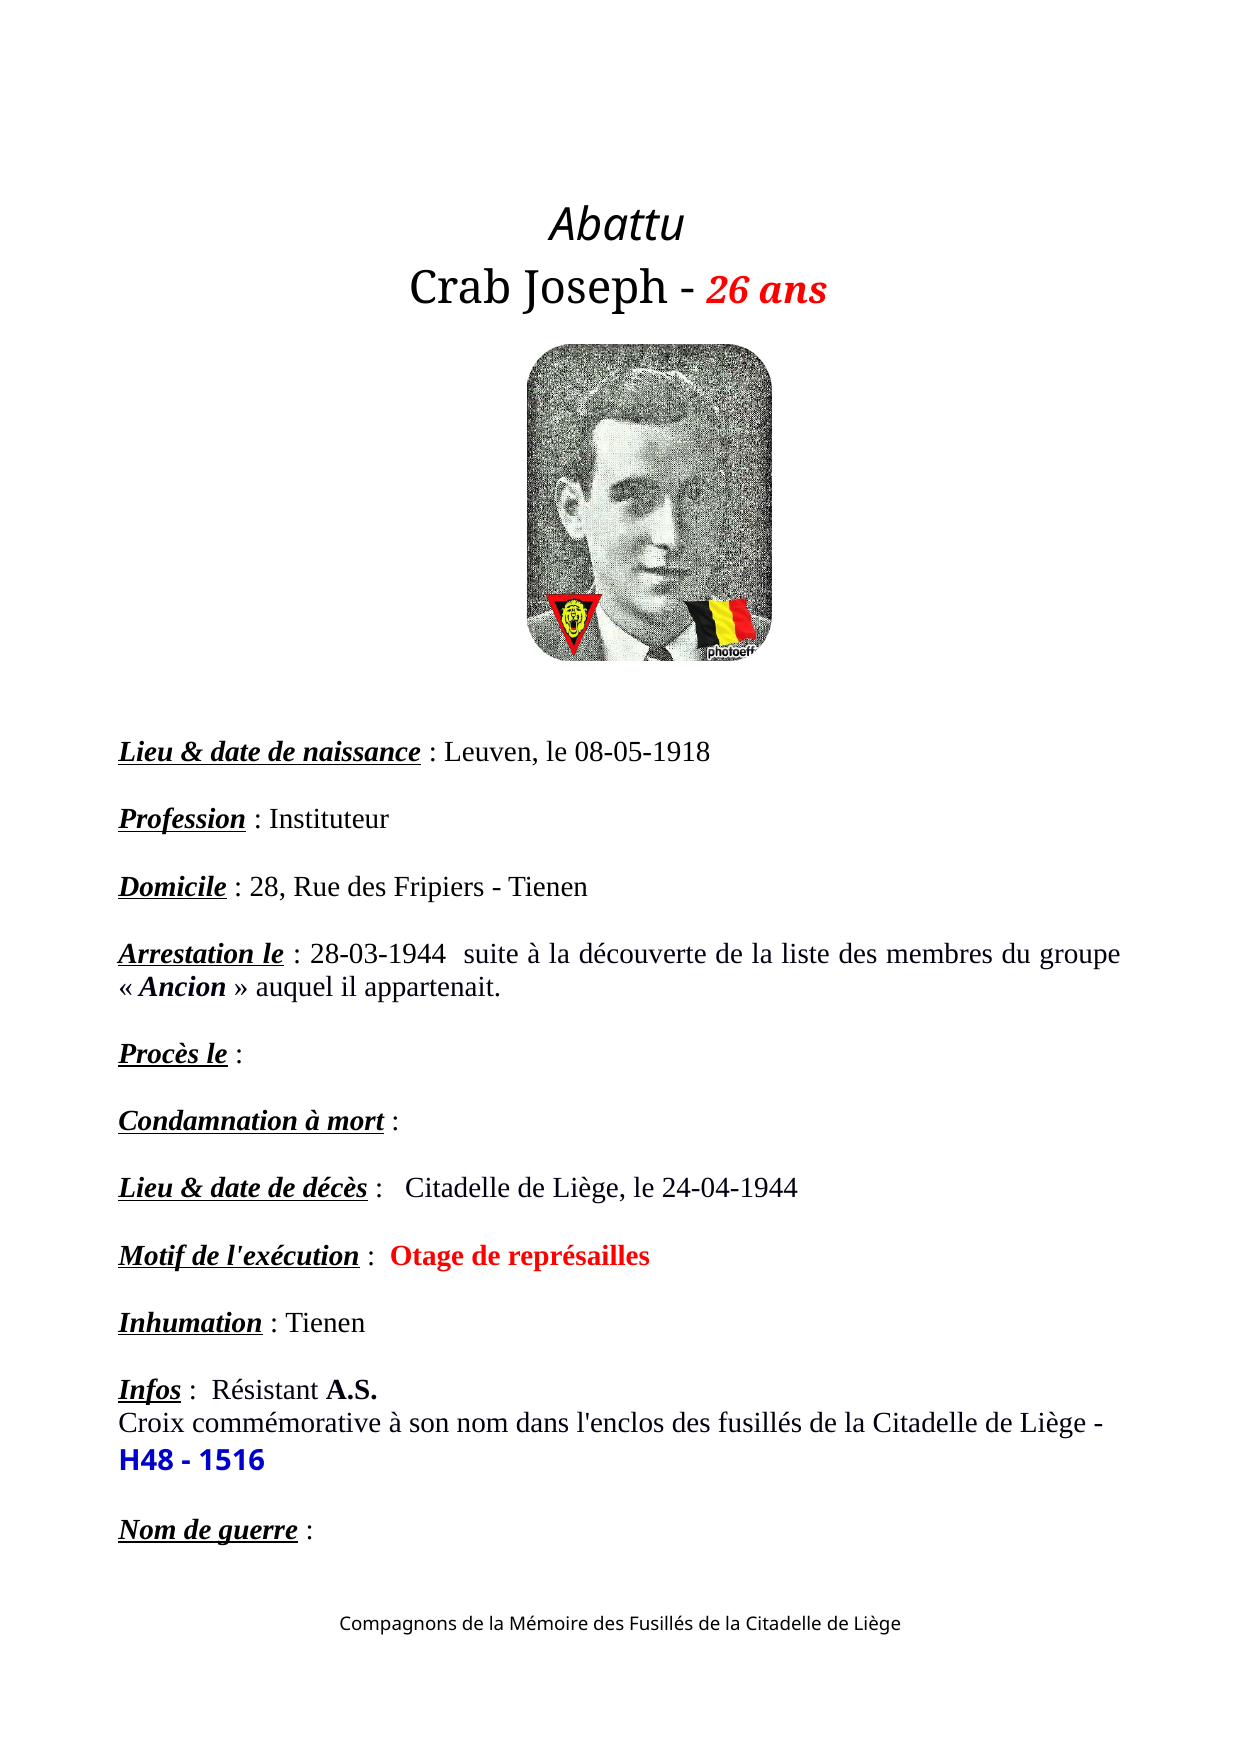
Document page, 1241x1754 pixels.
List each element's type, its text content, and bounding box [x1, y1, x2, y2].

text Lieu & date de décès : Citadelle de Liège, le 24-04-1944 [118, 1171, 1122, 1204]
text Infos : Résistant A.S. Croix commémorative à son nom dans l'enclos des fusillés de la Citadelle de Liège - H48 - 1516 [118, 1372, 1122, 1479]
text Profession : Instituteur [118, 802, 1122, 835]
picture [526, 344, 772, 661]
text Crab Joseph - 26 ans [118, 254, 1122, 317]
text Condamnation à mort : [118, 1103, 1122, 1137]
text Procès le : [118, 1036, 1122, 1070]
text Domicile : 28, Rue des Fripiers - Tienen [118, 869, 1122, 902]
text Nom de guerre : [118, 1512, 1122, 1546]
text Inhumation : Tienen [118, 1305, 1122, 1338]
text Arrestation le : 28-03-1944 suite à la découverte de la liste des membres du groupe « Ancion » auquel il appartenait. [118, 936, 1122, 1003]
text Motif de l'exécution : Otage de représailles [118, 1238, 1122, 1271]
text Lieu & date de naissance : Leuven, le 08-05-1918 [118, 734, 1122, 768]
text Abattu [118, 192, 1122, 254]
